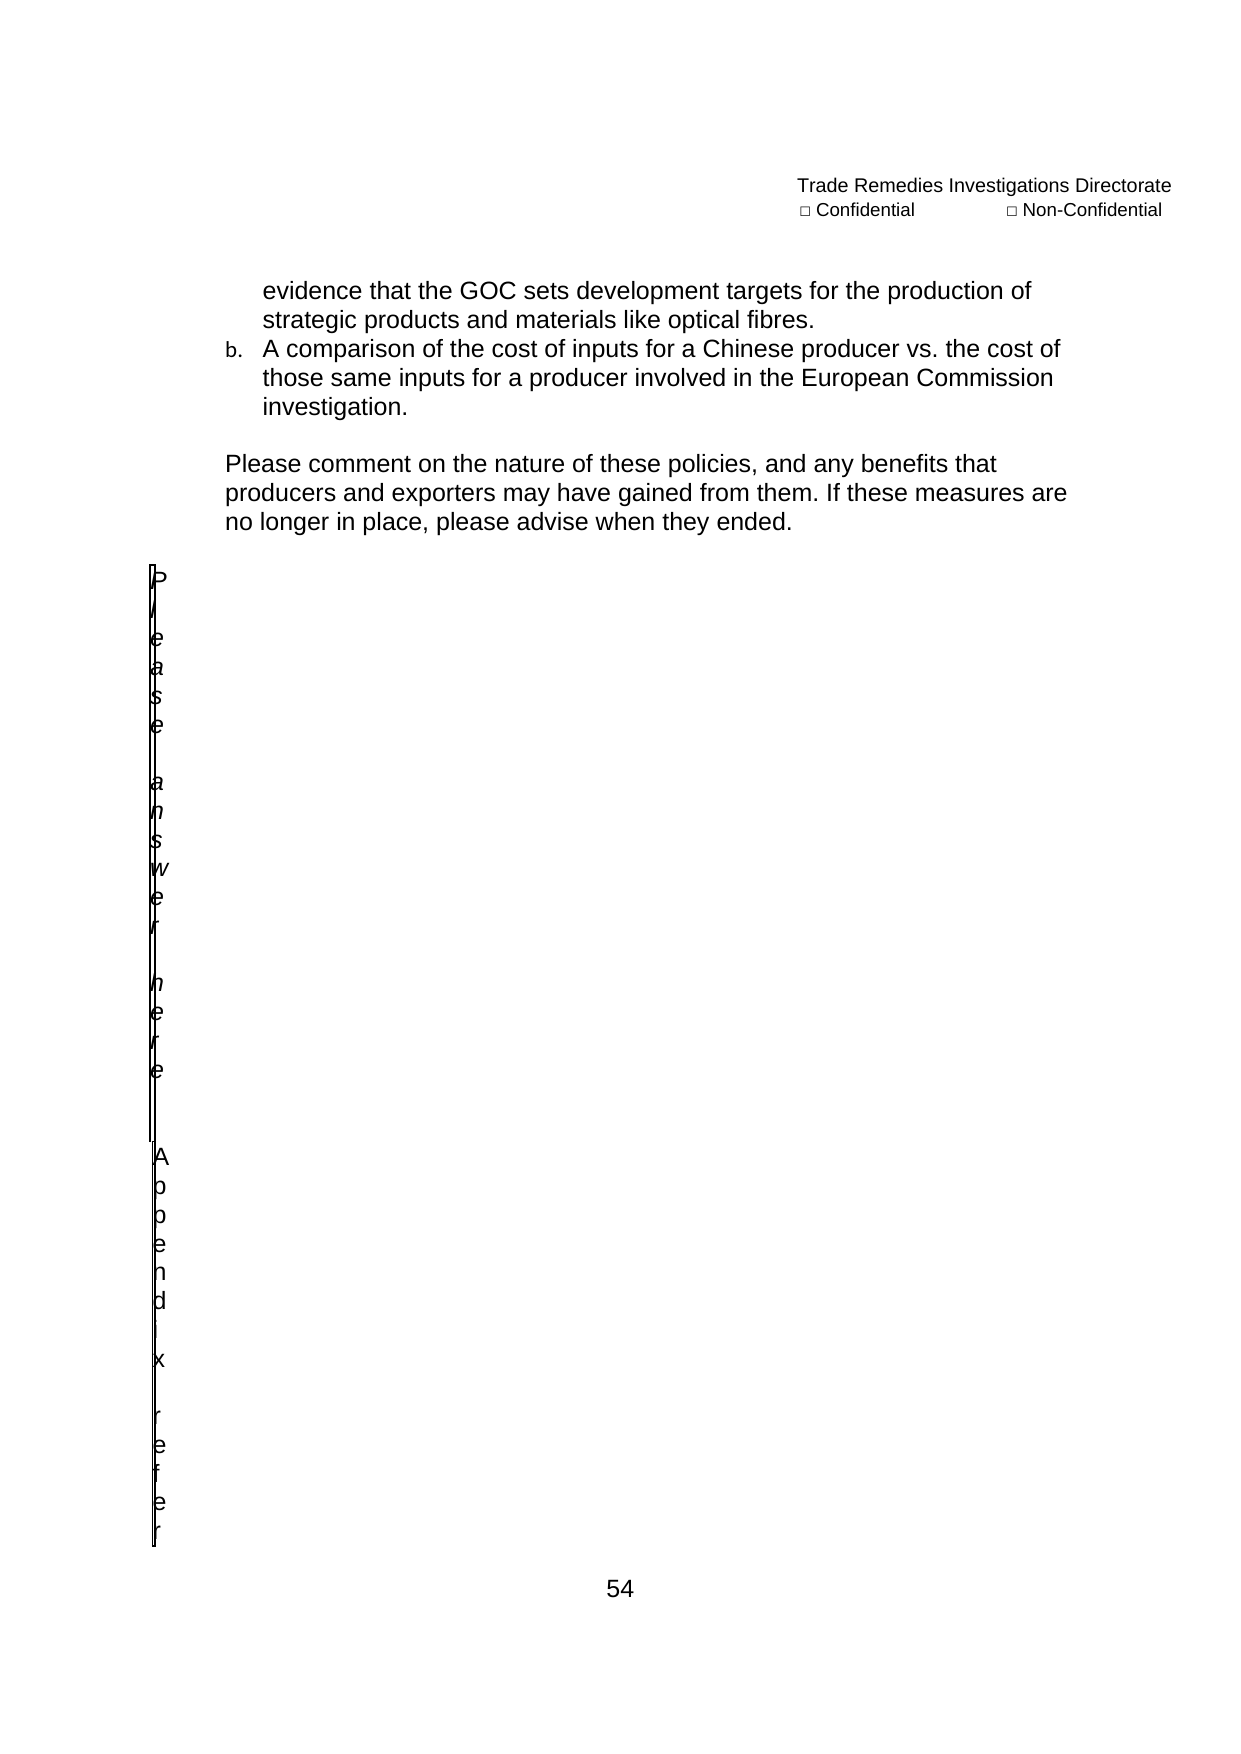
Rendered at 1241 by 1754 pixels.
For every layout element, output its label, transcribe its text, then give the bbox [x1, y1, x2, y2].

list evidence that the GOC sets development targets for the production of strategic products and materials like optical fibres. [225, 276, 1090, 334]
list A comparison of the cost of inputs for a Chinese producer vs. the cost of those same inputs for a producer involved in the European Commission investigation. [225, 334, 1090, 421]
text Please comment on the nature of these policies, and any benefits that producers and exporters may have gained from them. If these measures are no longer in place, please advise when they ended. [225, 449, 1090, 536]
